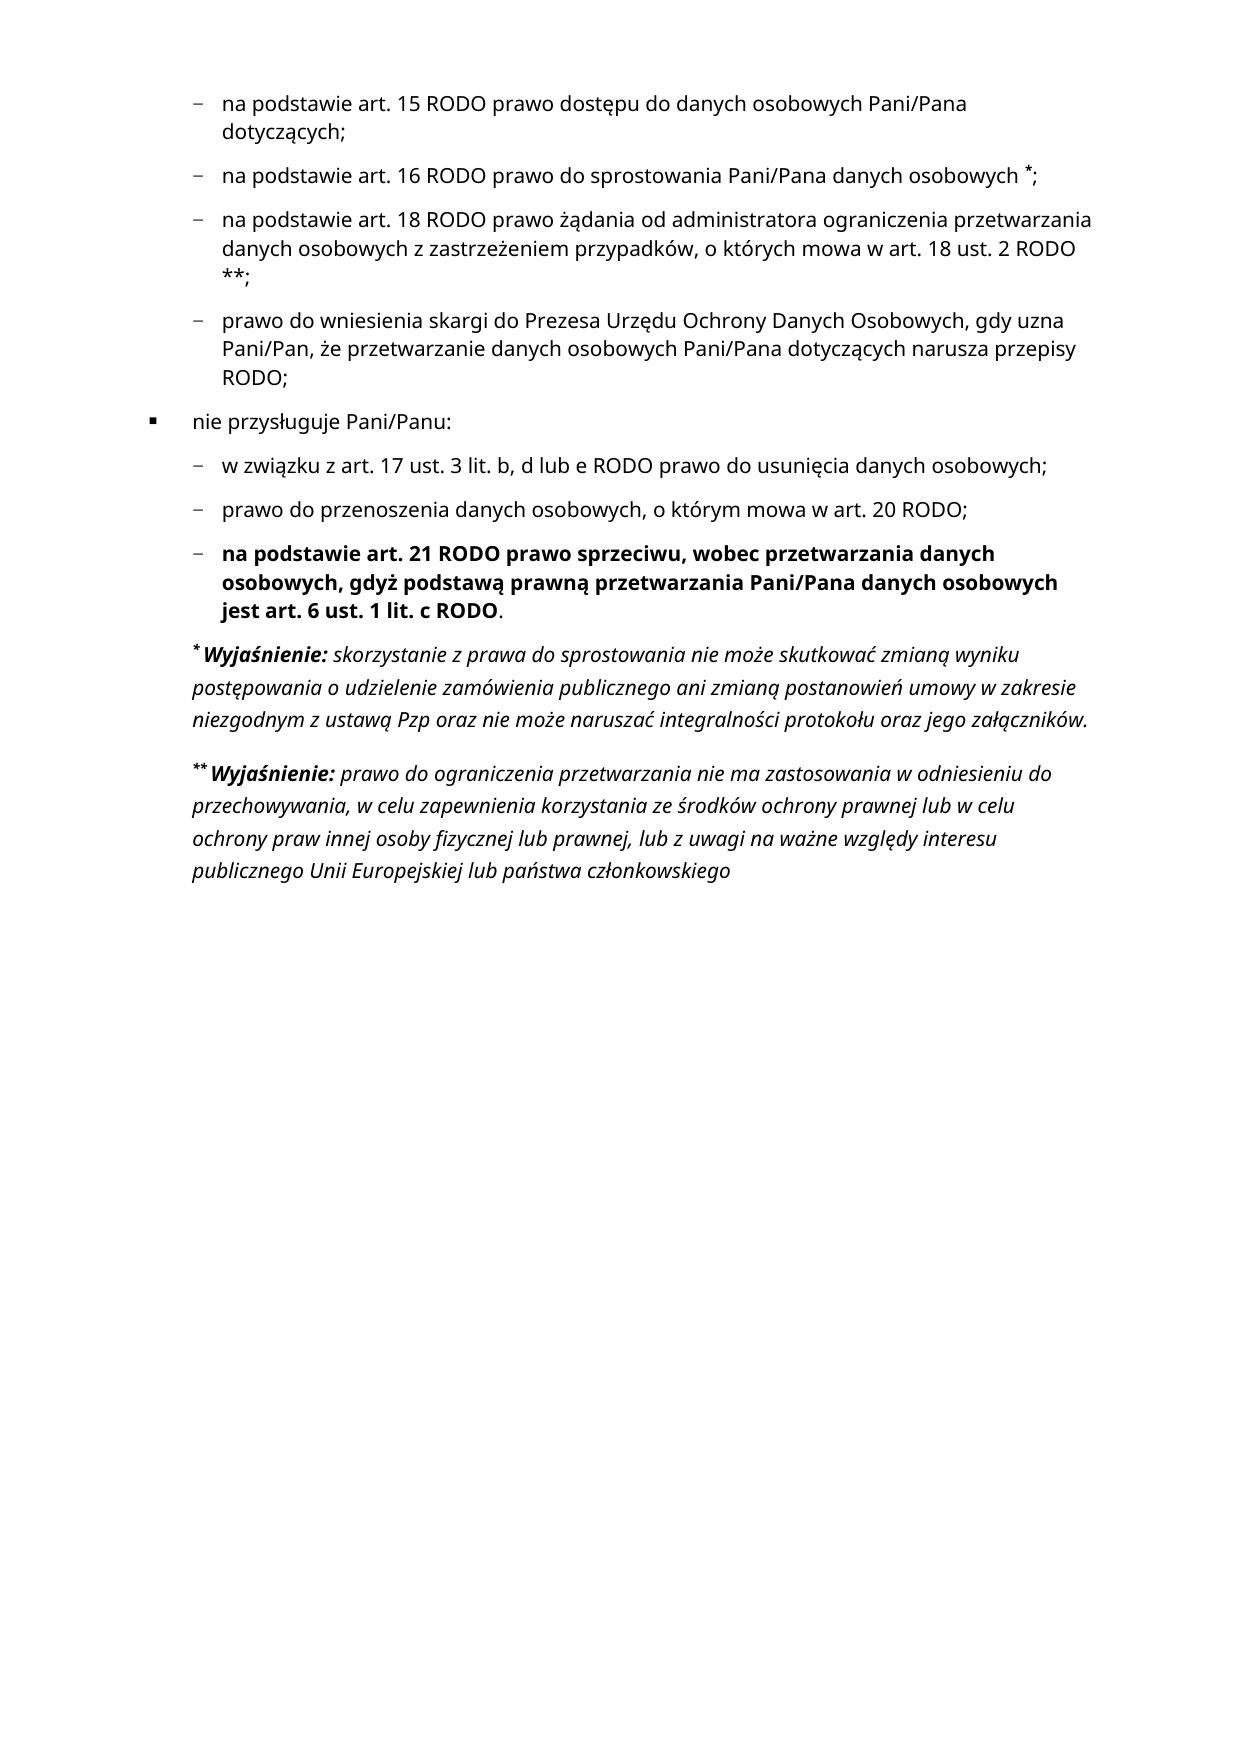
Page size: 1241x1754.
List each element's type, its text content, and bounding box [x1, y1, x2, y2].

list prawo do wniesienia skargi do Prezesa Urzędu Ochrony Danych Osobowych, gdy uzna Pani/Pan, że przetwarzanie danych osobowych Pani/Pana dotyczących narusza przepisy RODO; [192, 306, 1092, 391]
list prawo do przenoszenia danych osobowych, o którym mowa w art. 20 RODO; [192, 495, 1092, 524]
list na podstawie art. 21 RODO prawo sprzeciwu, wobec przetwarzania danych osobowych, gdyż podstawą prawną przetwarzania Pani/Pana danych osobowych jest art. 6 ust. 1 lit. c RODO. [192, 539, 1092, 624]
list na podstawie art. 18 RODO prawo żądania od administratora ograniczenia przetwarzania danych osobowych z zastrzeżeniem przypadków, o których mowa w art. 18 ust. 2 RODO **; [192, 205, 1092, 291]
list na podstawie art. 15 RODO prawo dostępu do danych osobowych Pani/Pana dotyczących; [192, 89, 1092, 146]
text * Wyjaśnienie: skorzystanie z prawa do sprostowania nie może skutkować zmianą wyniku postępowania o udzielenie zamówienia publicznego ani zmianą postanowień umowy w zakresie niezgodnym z ustawą Pzp oraz nie może naruszać integralności protokołu oraz jego załączników. [192, 640, 1092, 734]
list nie przysługuje Pani/Panu: [148, 407, 1092, 436]
list na podstawie art. 16 RODO prawo do sprostowania Pani/Pana danych osobowych *; [192, 161, 1092, 189]
list w związku z art. 17 ust. 3 lit. b, d lub e RODO prawo do usunięcia danych osobowych; [192, 451, 1092, 479]
text ** Wyjaśnienie: prawo do ograniczenia przetwarzania nie ma zastosowania w odniesieniu do przechowywania, w celu zapewnienia korzystania ze środków ochrony prawnej lub w celu ochrony praw innej osoby fizycznej lub prawnej, lub z uwagi na ważne względy interesu publicznego Unii Europejskiej lub państwa członkowskiego [192, 759, 1092, 885]
